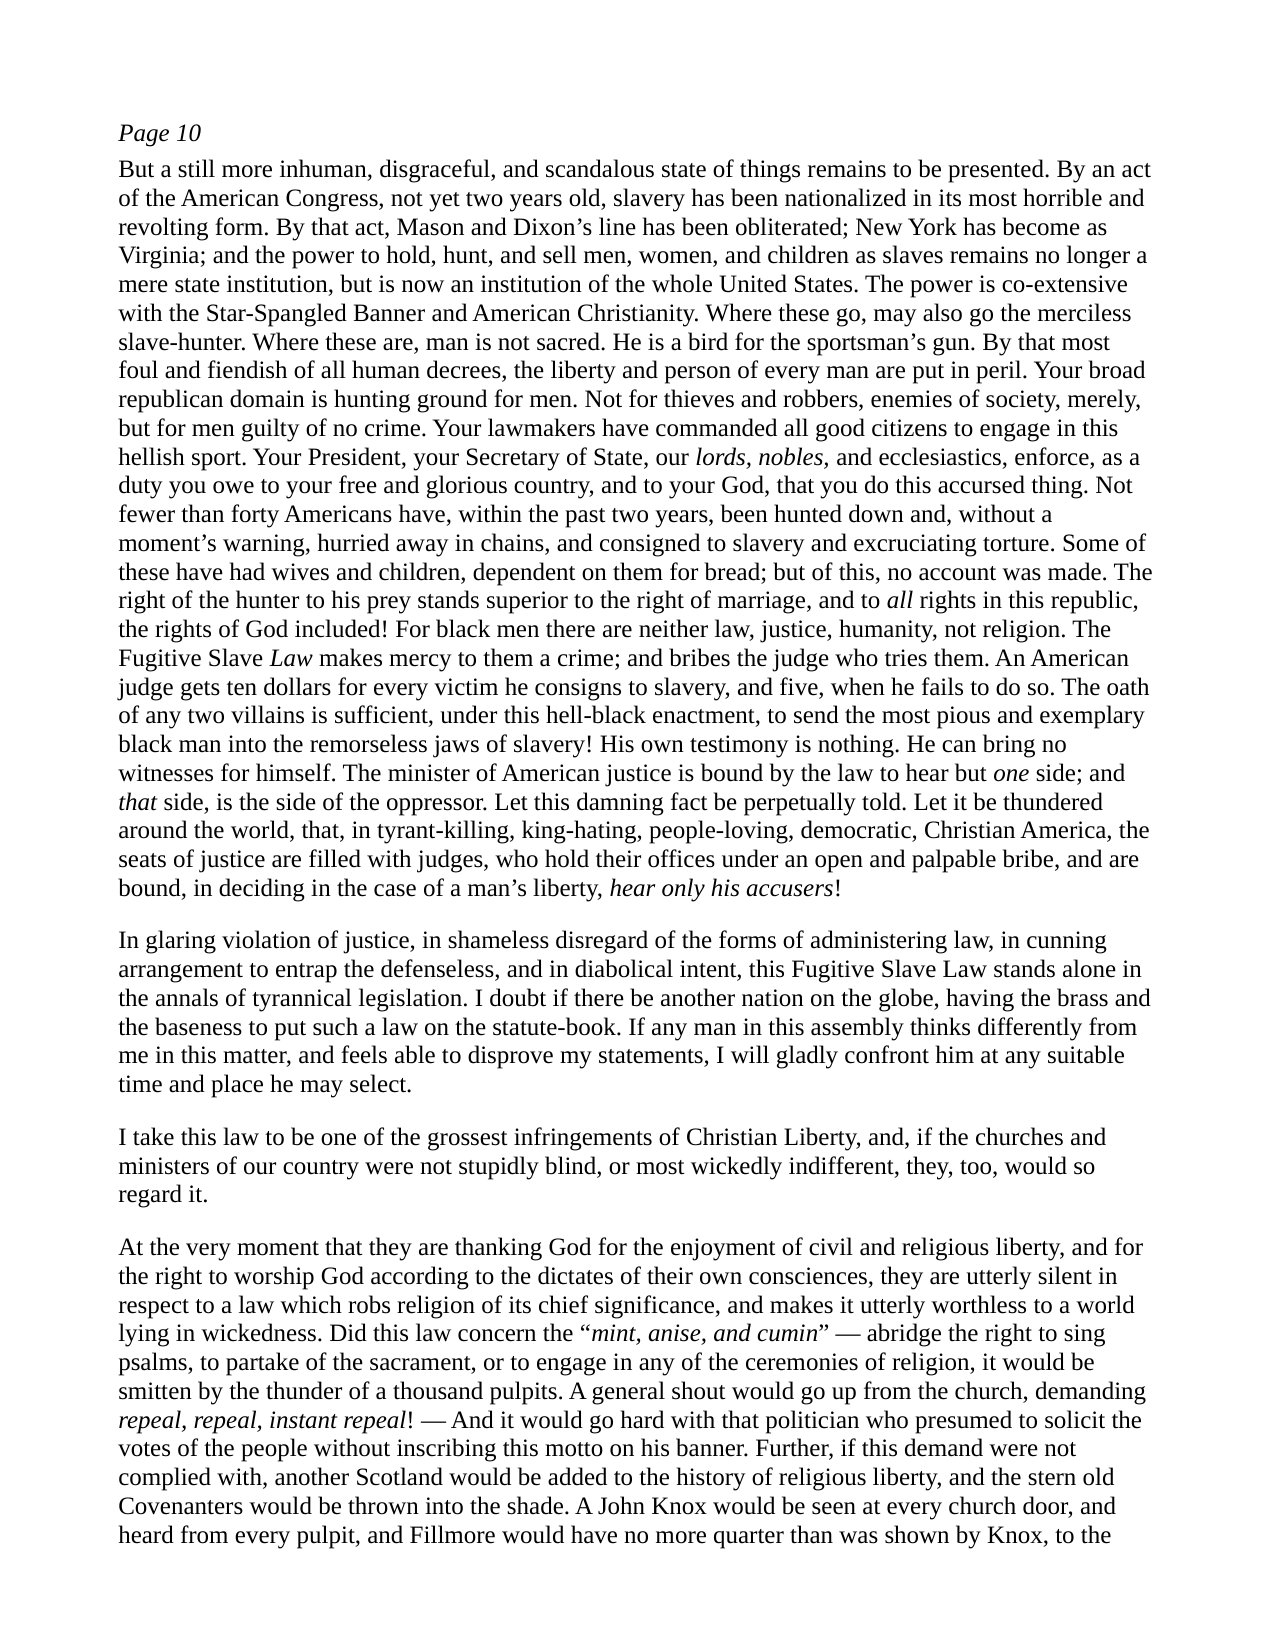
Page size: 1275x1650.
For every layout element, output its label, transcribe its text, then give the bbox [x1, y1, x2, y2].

text I take this law to be one of the grossest infringements of Christian Liberty, and, if the churches and ministers of our country were not stupidly blind, or most wickedly indifferent, they, too, would so regard it. [118, 1122, 1157, 1208]
text At the very moment that they are thanking God for the enjoyment of civil and religious liberty, and for the right to worship God according to the dictates of their own consciences, they are utterly silent in respect to a law which robs religion of its chief significance, and makes it utterly worthless to a world lying in wickedness. Did this law concern the “mint, anise, and cumin” — abridge the right to sing psalms, to partake of the sacrament, or to engage in any of the ceremonies of religion, it would be smitten by the thunder of a thousand pulpits. A general shout would go up from the church, demanding repeal, repeal, instant repeal! — And it would go hard with that politician who presumed to solicit the votes of the people without inscribing this motto on his banner. Further, if this demand were not complied with, another Scotland would be added to the history of religious liberty, and the stern old Covenanters would be thrown into the shade. A John Knox would be seen at every church door, and heard from every pulpit, and Fillmore would have no more quarter than was shown by Knox, to the [118, 1232, 1157, 1548]
text But a still more inhuman, disgraceful, and scandalous state of things remains to be presented. By an act of the American Congress, not yet two years old, slavery has been nationalized in its most horrible and revolting form. By that act, Mason and Dixon’s line has been obliterated; New York has become as Virginia; and the power to hold, hunt, and sell men, women, and children as slaves remains no longer a mere state institution, but is now an institution of the whole United States. The power is co-extensive with the Star-Spangled Banner and American Christianity. Where these go, may also go the merciless slave-hunter. Where these are, man is not sacred. He is a bird for the sportsman’s gun. By that most foul and fiendish of all human decrees, the liberty and person of every man are put in peril. Your broad republican domain is hunting ground for men. Not for thieves and robbers, enemies of society, merely, but for men guilty of no crime. Your lawmakers have commanded all good citizens to engage in this hellish sport. Your President, your Secretary of State, our lords, nobles, and ecclesiastics, enforce, as a duty you owe to your free and glorious country, and to your God, that you do this accursed thing. Not fewer than forty Americans have, within the past two years, been hunted down and, without a moment’s warning, hurried away in chains, and consigned to slavery and excruciating torture. Some of these have had wives and children, dependent on them for bread; but of this, no account was made. The right of the hunter to his prey stands superior to the right of marriage, and to all rights in this republic, the rights of God included! For black men there are neither law, justice, humanity, not religion. The Fugitive Slave Law makes mercy to them a crime; and bribes the judge who tries them. An American judge gets ten dollars for every victim he consigns to slavery, and five, when he fails to do so. The oath of any two villains is sufficient, under this hell-black enactment, to send the most pious and exemplary black man into the remorseless jaws of slavery! His own testimony is nothing. He can bring no witnesses for himself. The minister of American justice is bound by the law to hear but one side; and that side, is the side of the oppressor. Let this damning fact be perpetually told. Let it be thundered around the world, that, in tyrant-killing, king-hating, people-loving, democratic, Christian America, the seats of justice are filled with judges, who hold their offices under an open and palpable bribe, and are bound, in deciding in the case of a man’s liberty, hear only his accusers! [118, 154, 1157, 902]
text In glaring violation of justice, in shameless disregard of the forms of administering law, in cunning arrangement to entrap the defenseless, and in diabolical intent, this Fugitive Slave Law stands alone in the annals of tyrannical legislation. I doubt if there be another nation on the globe, having the brass and the baseness to put such a law on the statute-book. If any man in this assembly thinks differently from me in this matter, and feels able to disprove my statements, I will gladly confront him at any suitable time and place he may select. [118, 926, 1157, 1098]
